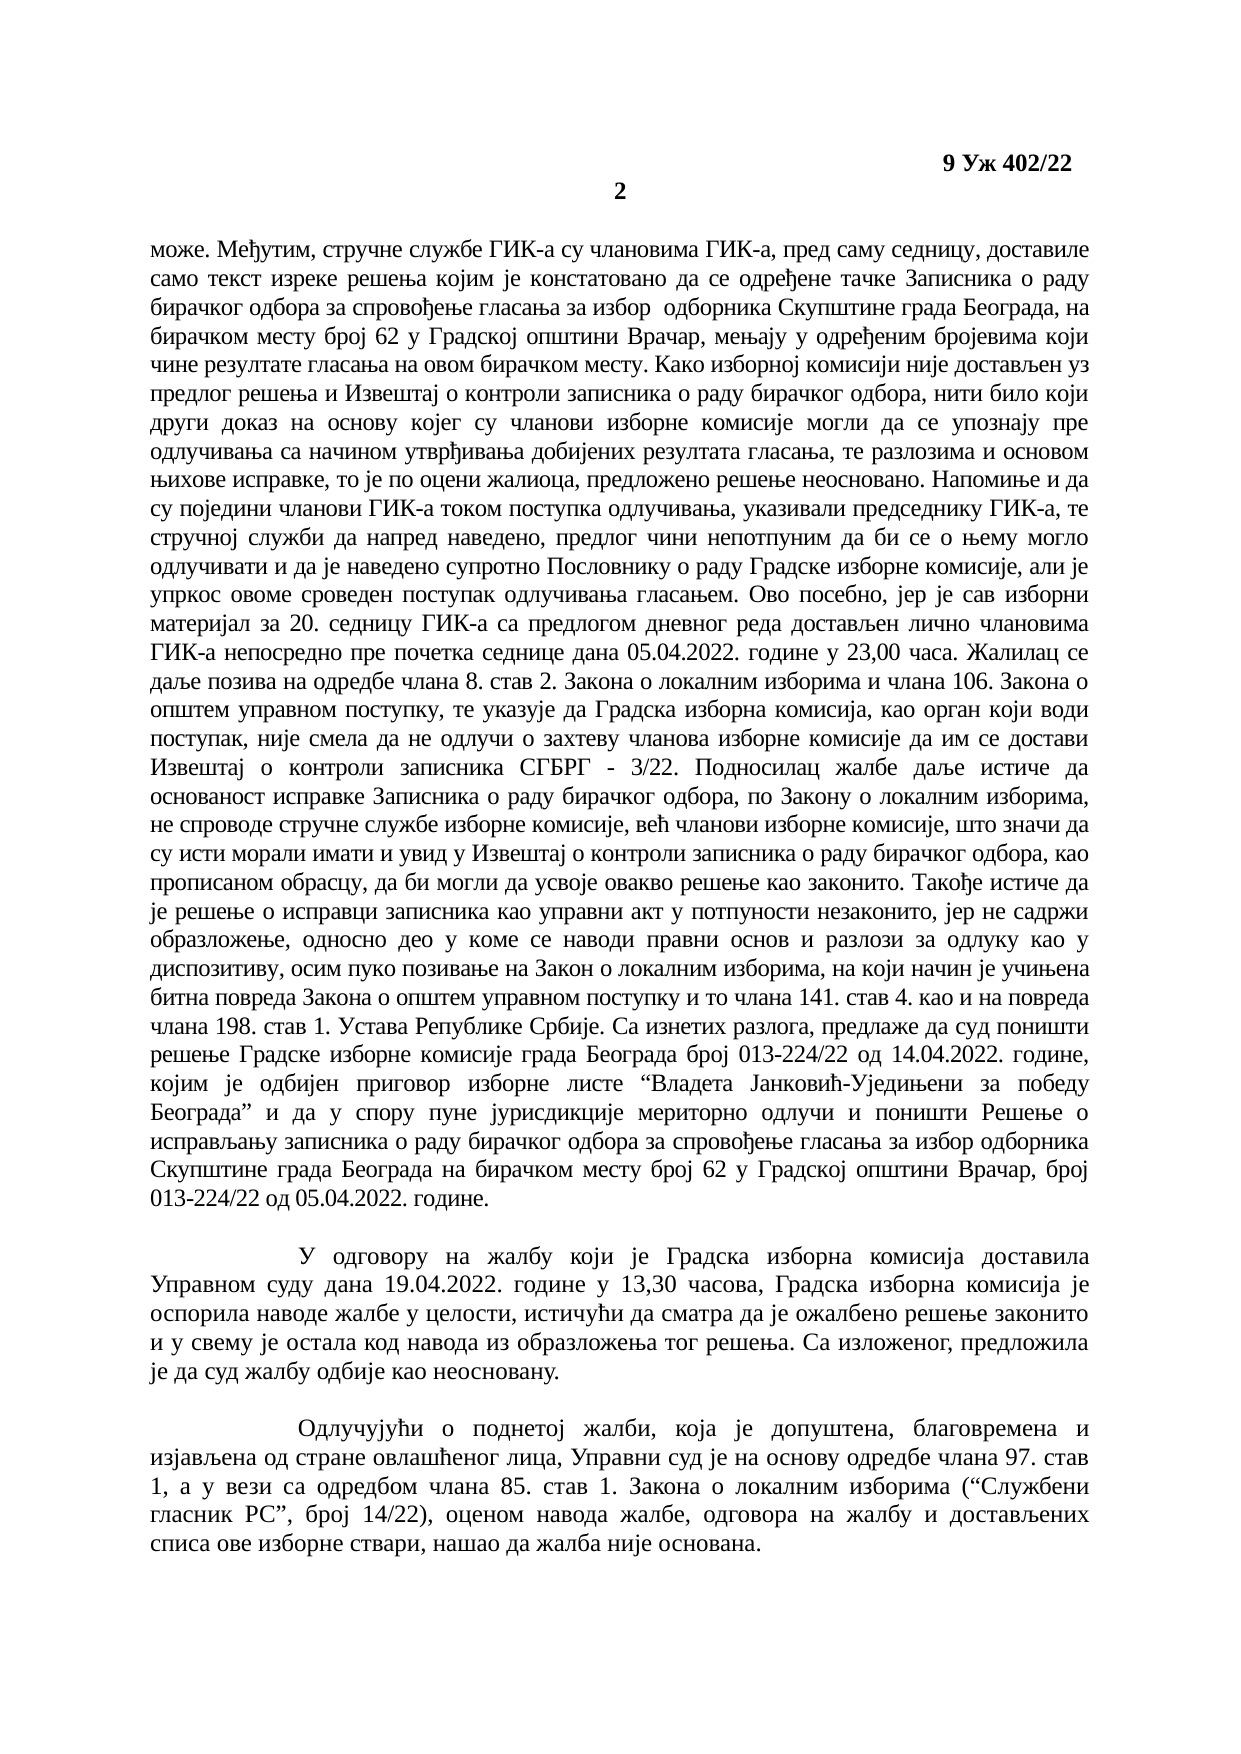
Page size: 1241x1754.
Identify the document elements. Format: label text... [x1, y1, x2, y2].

text У одговору на жалбу који је Градска изборна комисија доставила Управном суду дана 19.04.2022. године у 13,30 часова, Градска изборна комисија је оспорила наводе жалбе у целости, истичући да сматра да је ожалбено решење законито и у свему је остала код навода из образложења тог решења. Са изложеног, предложила је да суд жалбу одбије као неосновану. [150, 1241, 1090, 1384]
text може. Међутим, стручне службе ГИК-а су члановима ГИК-а, пред саму седницу, доставиле само текст изреке решења којим је констатовано да се одређене тачке Записника о раду бирачког одбора за спровођење гласања за избор одборника Скупштине града Београда, на бирачком месту број 62 у Градској општини Врачар, мењају у одређеним бројевима који чине резултате гласања на овом бирачком месту. Како изборној комисији није достављен уз предлог решења и Извештај о контроли записника о раду бирачког одбора, нити било који други доказ на основу којег су чланови изборне комисије могли да се упознају пре одлучивања са начином утврђивања добијених резултата гласања, те разлозима и основом њихове исправке, то је по оцени жалиоца, предложено решење неосновано. Напомиње и да су поједини чланови ГИК-а током поступка одлучивања, указивали председнику ГИК-а, те стручној служби да напред наведено, предлог чини непотпуним да би се о њему могло одлучивати и да је наведено супротно Пословнику о раду Градске изборне комисије, али је упркос овоме сроведен поступак одлучивања гласањем. Ово посебно, јер је сав изборни материјал за 20. седницу ГИК-а са предлогом дневног реда достављен лично члановима ГИК-а непосредно пре почетка седнице дана 05.04.2022. године у 23,00 часа. Жалилац се даље позива на одредбе члана 8. став 2. Закона о локалним изборима и члана 106. Закона о општем управном поступку, те указује да Градска изборна комисија, као орган који води поступак, није смела да не одлучи о захтеву чланова изборне комисије да им се достави Извештај о контроли записника СГБРГ - 3/22. Подносилац жалбе даље истиче да основаност исправке Записника о раду бирачког одбора, по Закону о локалним изборима, не спроводе стручне службе изборне комисије, већ чланови изборне комисије, што значи да су исти морали имати и увид у Извештај о контроли записника о раду бирачког одбора, као прописаном обрасцу, да би могли да усвоје овакво решење као законито. Такође истиче да је решење о исправци записника као управни акт у потпуности незаконито, јер не садржи образложење, односно део у коме се наводи правни основ и разлози за одлуку као у диспозитиву, осим пуко позивање на Закон о локалним изборима, на који начин је учињена битна повреда Закона о општем управном поступку и то члана 141. став 4. као и на повреда члана 198. став 1. Устава Републике Србије. Са изнетих разлога, предлаже да суд поништи решење Градске изборне комисије града Београда број 013-224/22 од 14.04.2022. године, којим је одбијен приговор изборне листе “Владета Јанковић-Уједињени за победу Београда” и да у спору пуне јурисдикције мериторно одлучи и поништи Решење о исправљању записника о раду бирачког одбора за спровођење гласања за избор одборника Скупштине града Београда на бирачком месту број 62 у Градској општини Врачар, број 013-224/22 од 05.04.2022. године. [150, 234, 1090, 1212]
text Одлучујући о поднетој жалби, која је допуштена, благовремена и изјављена од стране овлашћеног лица, Управни суд је на основу одредбе члана 97. став 1, а у вези са одредбом члана 85. став 1. Закона о локалним изборима (“Службени гласник РС”, број 14/22), оценом навода жалбе, одговора на жалбу и достављених списа ове изборне ствари, нашао да жалба није основана. [150, 1413, 1090, 1557]
